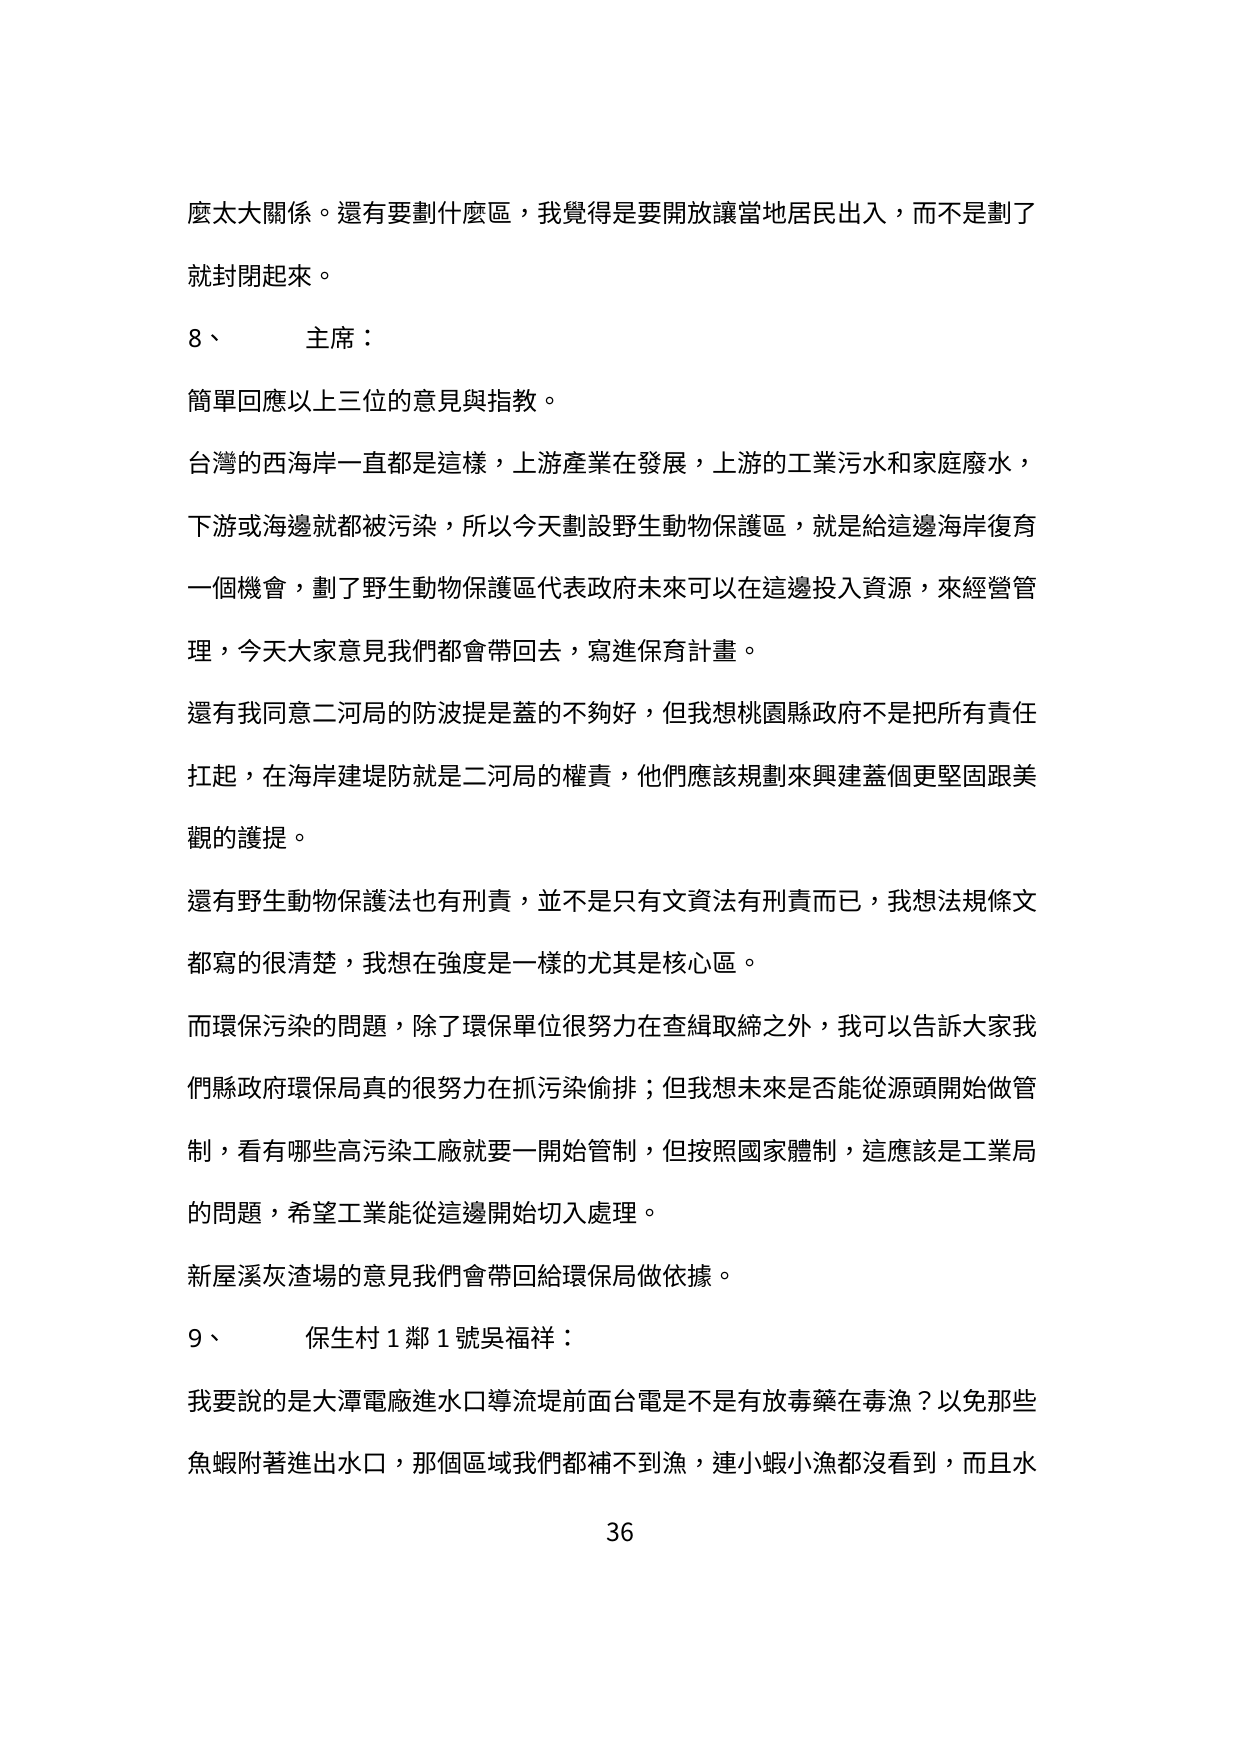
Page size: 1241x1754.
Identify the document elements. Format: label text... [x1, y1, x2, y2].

text 我要說的是大潭電廠進水口導流堤前面台電是不是有放毒藥在毒漁？以免那些魚蝦附著進出水口，那個區域我們都補不到漁，連小蝦小漁都沒看到，而且水 [187, 1357, 1053, 1482]
text 新屋溪灰渣場的意見我們會帶回給環保局做依據。 [187, 1232, 1053, 1295]
text 9、 保生村1鄰1號吳福祥： [187, 1295, 1053, 1357]
text 還有我同意二河局的防波提是蓋的不夠好，但我想桃園縣政府不是把所有責任扛起，在海岸建堤防就是二河局的權責，他們應該規劃來興建蓋個更堅固跟美觀的護提。 [187, 670, 1053, 857]
text 還有野生動物保護法也有刑責，並不是只有文資法有刑責而已，我想法規條文都寫的很清楚，我想在強度是一樣的尤其是核心區。 [187, 857, 1053, 982]
text 簡單回應以上三位的意見與指教。 [187, 357, 1053, 420]
text 麼太大關係。還有要劃什麼區，我覺得是要開放讓當地居民出入，而不是劃了就封閉起來。 [187, 170, 1053, 295]
text 而環保污染的問題，除了環保單位很努力在查緝取締之外，我可以告訴大家我們縣政府環保局真的很努力在抓污染偷排；但我想未來是否能從源頭開始做管制，看有哪些高污染工廠就要一開始管制，但按照國家體制，這應該是工業局的問題，希望工業能從這邊開始切入處理。 [187, 982, 1053, 1232]
text 8、 主席： [187, 295, 1053, 357]
text 台灣的西海岸一直都是這樣，上游產業在發展，上游的工業污水和家庭廢水，下游或海邊就都被污染，所以今天劃設野生動物保護區，就是給這邊海岸復育一個機會，劃了野生動物保護區代表政府未來可以在這邊投入資源，來經營管理，今天大家意見我們都會帶回去，寫進保育計畫。 [187, 420, 1053, 670]
